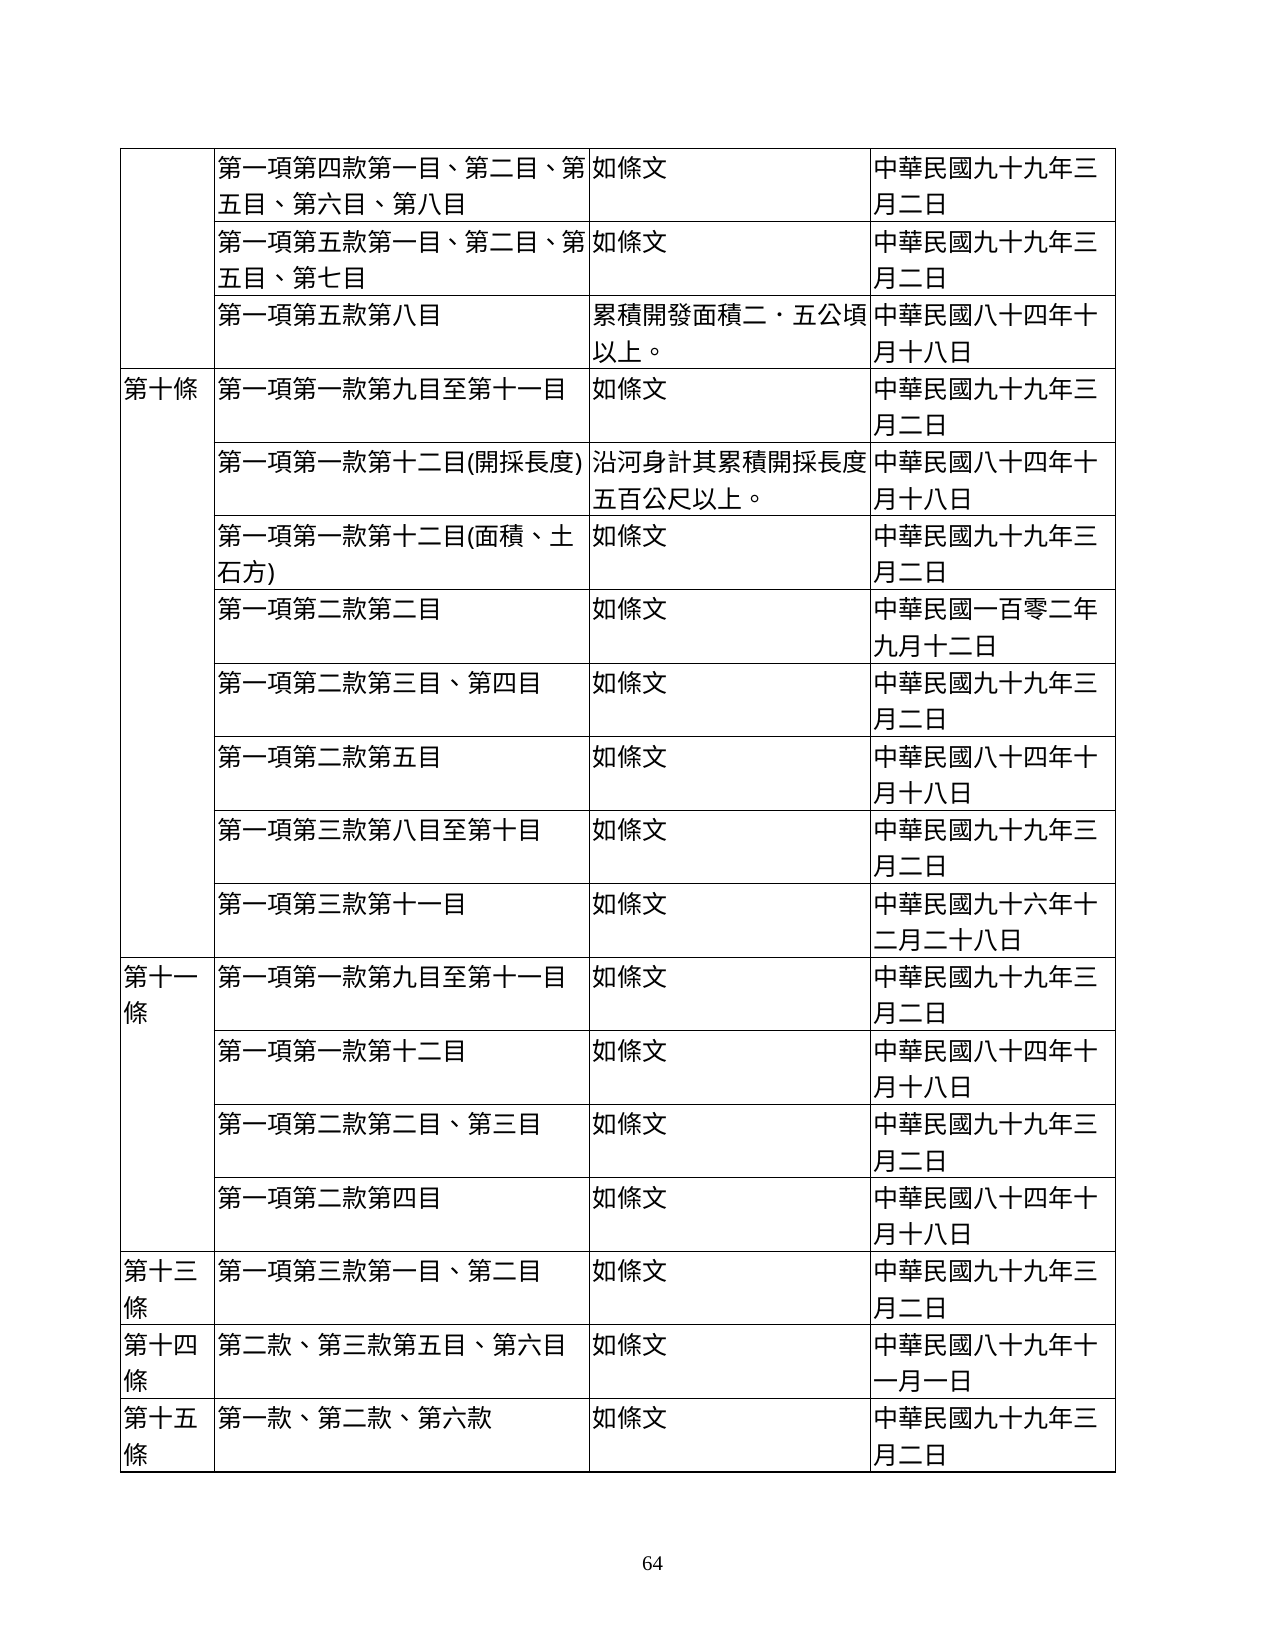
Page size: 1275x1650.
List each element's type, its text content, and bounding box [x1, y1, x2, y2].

table_cell 如條文 [590, 958, 870, 1030]
table_cell 如條文 [590, 149, 870, 221]
table_cell 中華民國九十九年三月二日 [871, 1105, 1115, 1177]
table_cell 中華民國八十四年十月十八日 [871, 1178, 1115, 1251]
table_cell 如條文 [590, 590, 870, 662]
table_cell 第一項第一款第十二目(開採長度) [215, 443, 589, 515]
table_cell 中華民國九十九年三月二日 [871, 516, 1115, 589]
table_cell 第一項第二款第四目 [215, 1178, 589, 1251]
table_cell 如條文 [590, 369, 870, 442]
table_cell 第一項第三款第八目至第十目 [215, 811, 589, 883]
table_cell 如條文 [590, 811, 870, 883]
table_cell 第一項第二款第二目 [215, 590, 589, 662]
table_cell 中華民國八十四年十月十八日 [871, 443, 1115, 515]
table_cell 第一項第一款第九目至第十一目 [215, 958, 589, 1030]
table_cell 第一項第一款第九目至第十一目 [215, 369, 589, 442]
table_cell 如條文 [590, 516, 870, 589]
table_cell 第一項第二款第三目、第四目 [215, 664, 589, 736]
table_cell 沿河身計其累積開採長度五百公尺以上。 [590, 443, 870, 515]
table_cell 第一項第五款第一目、第二目、第五目、第七目 [215, 222, 589, 295]
table_cell 如條文 [590, 222, 870, 295]
table_cell 如條文 [590, 1178, 870, 1251]
table_cell 第十五條 [121, 1399, 214, 1471]
table_cell [121, 149, 214, 368]
table_cell 中華民國九十九年三月二日 [871, 369, 1115, 442]
table_cell 中華民國九十六年十二月二十八日 [871, 884, 1115, 957]
table_cell 第一項第三款第十一目 [215, 884, 589, 957]
table_cell 中華民國八十四年十月十八日 [871, 1031, 1115, 1104]
table_cell 中華民國九十九年三月二日 [871, 1399, 1115, 1471]
table_cell 中華民國八十九年十一月一日 [871, 1325, 1115, 1398]
table_cell 中華民國九十九年三月二日 [871, 811, 1115, 883]
table_cell 第一項第一款第十二目(面積、土石方) [215, 516, 589, 589]
table_cell 中華民國九十九年三月二日 [871, 958, 1115, 1030]
table_cell 中華民國九十九年三月二日 [871, 222, 1115, 295]
table_cell 中華民國九十九年三月二日 [871, 1252, 1115, 1324]
table_cell 第一項第二款第五目 [215, 737, 589, 809]
table_cell 如條文 [590, 884, 870, 957]
table_cell 第十四條 [121, 1325, 214, 1398]
table_cell 第一項第三款第一目、第二目 [215, 1252, 589, 1324]
table_cell 如條文 [590, 1399, 870, 1471]
table_cell 中華民國九十九年三月二日 [871, 149, 1115, 221]
table_cell 如條文 [590, 1325, 870, 1398]
table_cell 中華民國八十四年十月十八日 [871, 737, 1115, 809]
table_cell 第十一條 [121, 958, 214, 1251]
table_cell 第二款、第三款第五目、第六目 [215, 1325, 589, 1398]
table_cell 第一項第一款第十二目 [215, 1031, 589, 1104]
table_cell 第一項第二款第二目、第三目 [215, 1105, 589, 1177]
table_cell 如條文 [590, 664, 870, 736]
table_cell 第一項第五款第八目 [215, 296, 589, 368]
table_cell 中華民國一百零二年九月十二日 [871, 590, 1115, 662]
table_cell 中華民國八十四年十月十八日 [871, 296, 1115, 368]
table_cell 如條文 [590, 737, 870, 809]
table_cell 中華民國九十九年三月二日 [871, 664, 1115, 736]
table_cell 如條文 [590, 1031, 870, 1104]
table_cell 第一項第四款第一目、第二目、第五目、第六目、第八目 [215, 149, 589, 221]
table_cell 如條文 [590, 1252, 870, 1324]
table_cell 第十三條 [121, 1252, 214, 1324]
table_cell 第十條 [121, 369, 214, 957]
table_cell 累積開發面積二．五公頃以上。 [590, 296, 870, 368]
table_cell 如條文 [590, 1105, 870, 1177]
table_cell 第一款、第二款、第六款 [215, 1399, 589, 1471]
